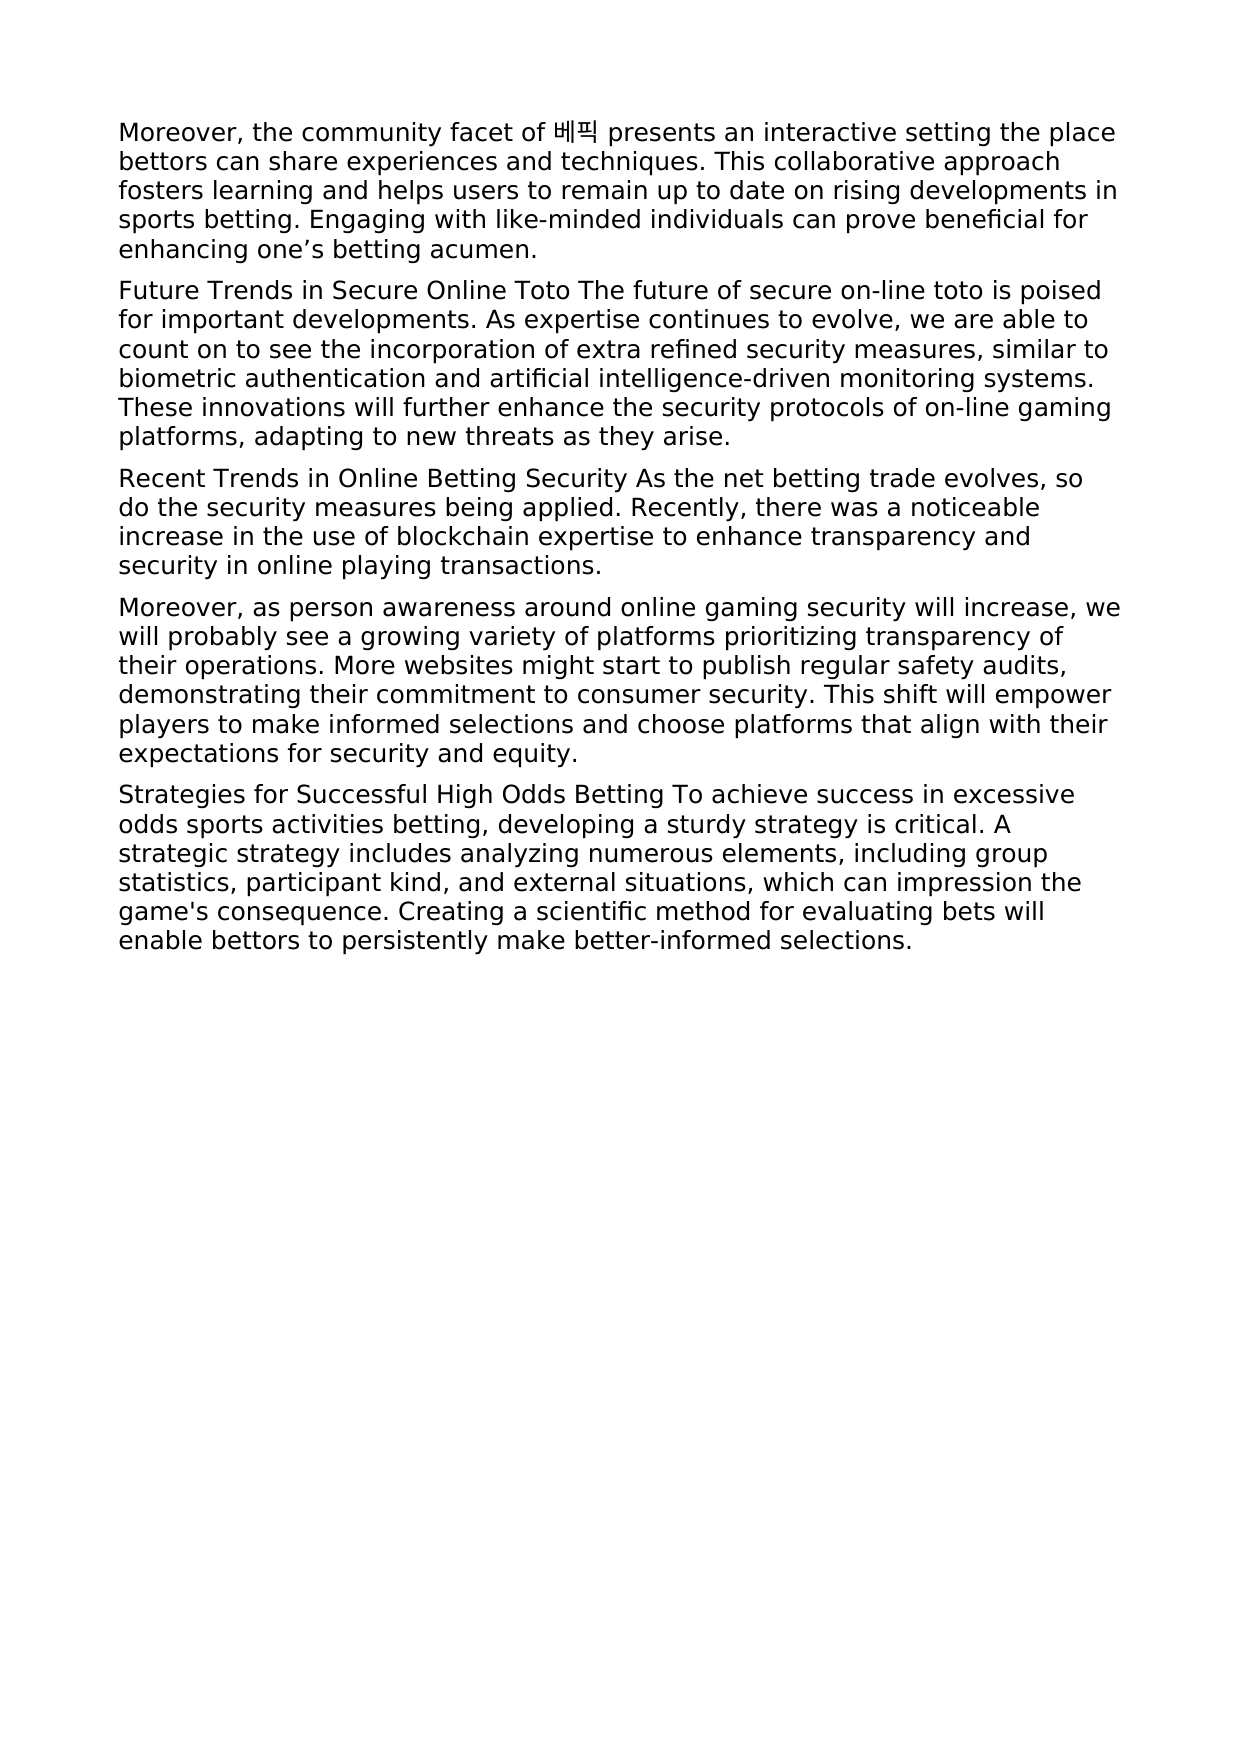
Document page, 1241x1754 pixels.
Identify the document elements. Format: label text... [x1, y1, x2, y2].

text Recent Trends in Online Betting Security As the net betting trade evolves, so do the security measures being applied. Recently, there was a noticeable increase in the use of blockchain expertise to enhance transparency and security in online playing transactions. [118, 464, 1122, 581]
text Future Trends in Secure Online Toto The future of secure on-line toto is poised for important developments. As expertise continues to evolve, we are able to count on to see the incorporation of extra refined security measures, similar to biometric authentication and artificial intelligence-driven monitoring systems. These innovations will further enhance the security protocols of on-line gaming platforms, adapting to new threats as they arise. [118, 276, 1122, 451]
text Strategies for Successful High Odds Betting To achieve success in excessive odds sports activities betting, developing a sturdy strategy is critical. A strategic strategy includes analyzing numerous elements, including group statistics, participant kind, and external situations, which can impression the game's consequence. Creating a scientific method for evaluating bets will enable bettors to persistently make better-informed selections. [118, 781, 1122, 956]
text Moreover, as person awareness around online gaming security will increase, we will probably see a growing variety of platforms prioritizing transparency of their operations. More websites might start to publish regular safety audits, demonstrating their commitment to consumer security. This shift will empower players to make informed selections and choose platforms that align with their expectations for security and equity. [118, 593, 1122, 768]
text Moreover, the community facet of 베픽 presents an interactive setting the place bettors can share experiences and techniques. This collaborative approach fosters learning and helps users to remain up to date on rising developments in sports betting. Engaging with like-minded individuals can prove beneficial for enhancing one’s betting acumen. [118, 118, 1122, 264]
